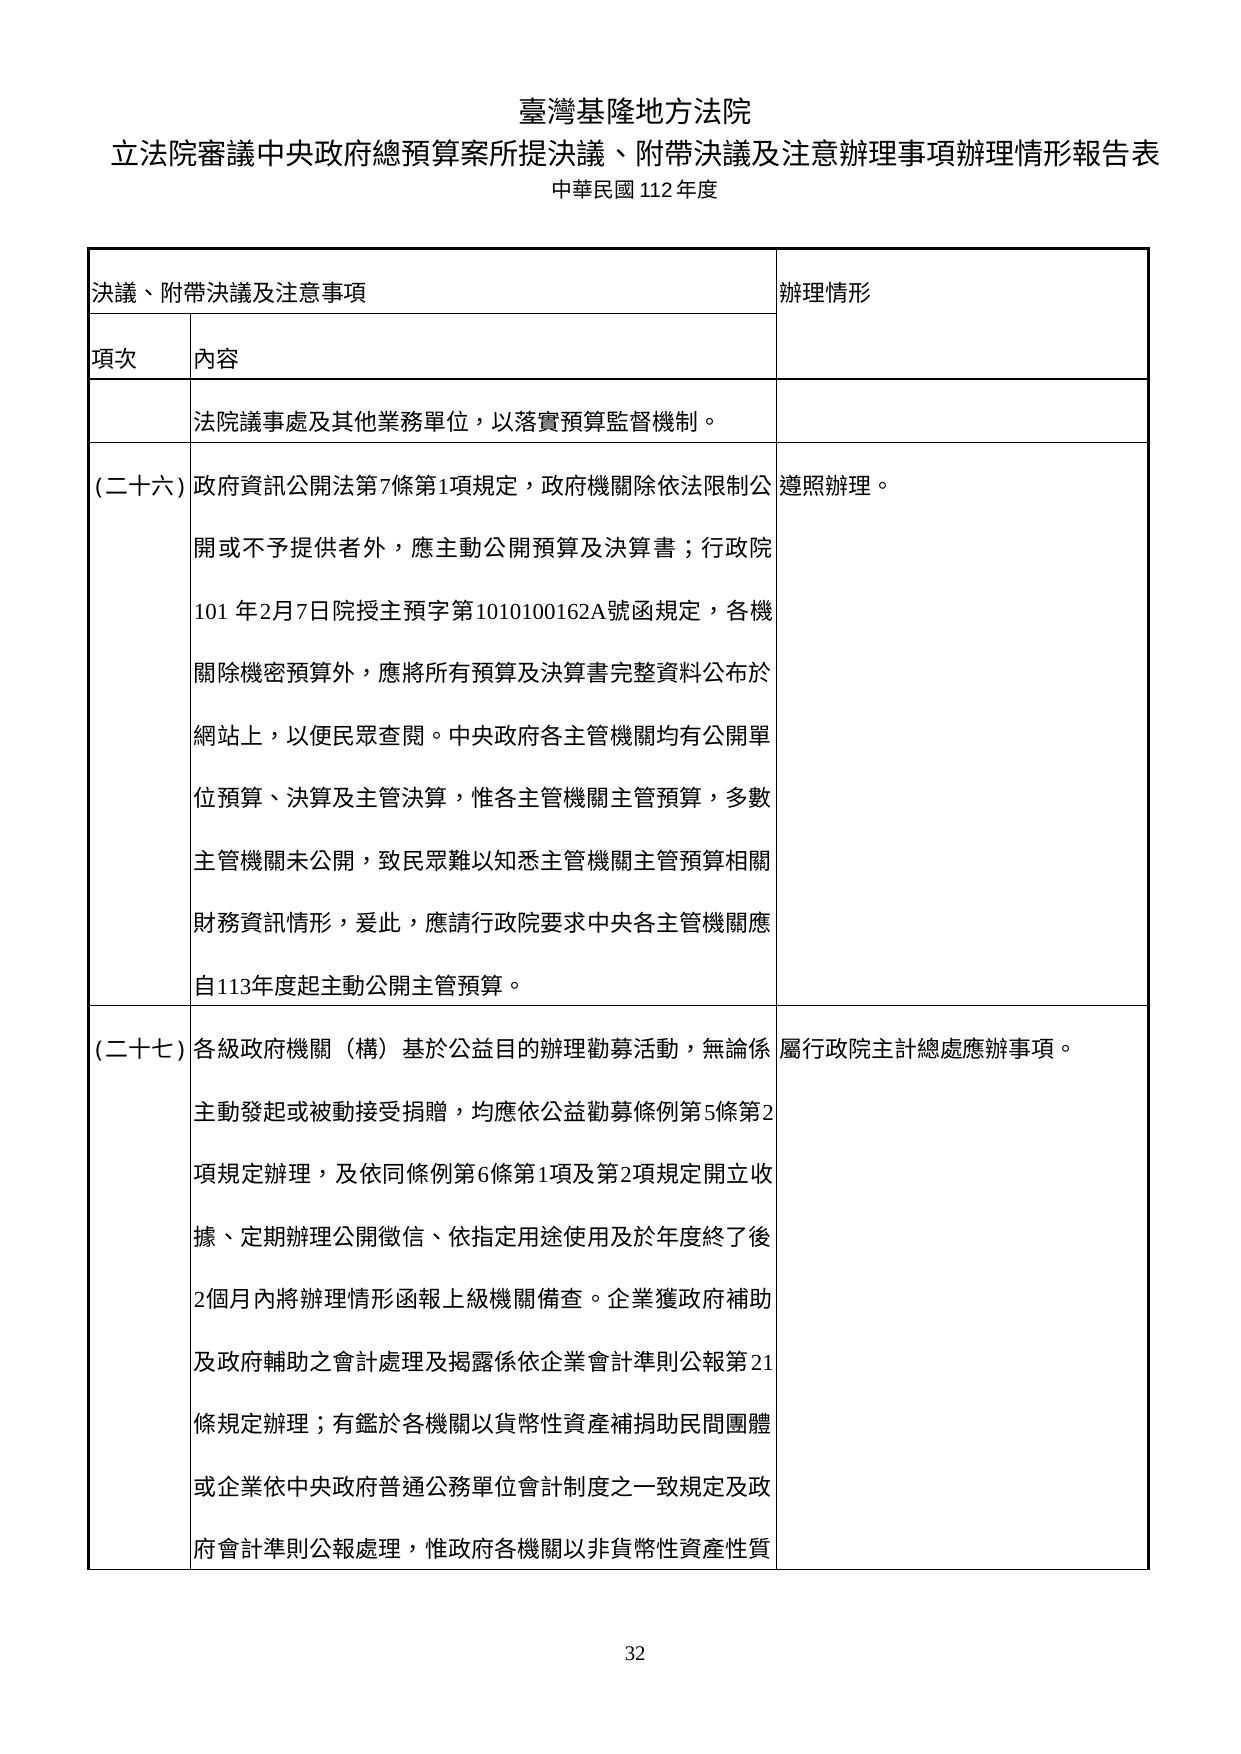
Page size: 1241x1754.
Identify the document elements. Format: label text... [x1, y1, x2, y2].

table_cell (二十六) [90, 443, 190, 1005]
table_header 辦理情形 [777, 250, 1147, 378]
table_cell [90, 380, 190, 442]
table_cell 屬行政院主計總處應辦事項。 [777, 1006, 1147, 1569]
table_cell (二十七) [90, 1006, 190, 1569]
table_cell 項次 [90, 314, 190, 378]
table_cell 遵照辦理。 [777, 443, 1147, 1005]
table_header 決議、附帶決議及注意事項 [90, 250, 776, 312]
table_cell [777, 380, 1147, 442]
table_cell 政府資訊公開法第7條第1項規定，政府機關除依法限制公開或不予提供者外，應主動公開預算及決算書；行政院101 年2月7日院授主預字第1010100162A號函規定，各機關除機密預算外，應將所有預算及決算書完整資料公布於網站上，以便民眾查閱。中央政府各主管機關均有公開單位預算、決算及主管決算，惟各主管機關主管預算，多數主管機關未公開，致民眾難以知悉主管機關主管預算相關財務資訊情形，爰此，應請行政院要求中央各主管機關應自113年度起主動公開主管預算。 [191, 443, 776, 1005]
table_cell 各級政府機關（構）基於公益目的辦理勸募活動，無論係主動發起或被動接受捐贈，均應依公益勸募條例第5條第2項規定辦理，及依同條例第6條第1項及第2項規定開立收據、定期辦理公開徵信、依指定用途使用及於年度終了後2個月內將辦理情形函報上級機關備查。企業獲政府補助及政府輔助之會計處理及揭露係依企業會計準則公報第21條規定辦理；有鑑於各機關以貨幣性資產補捐助民間團體或企業依中央政府普通公務單位會計制度之一致規定及政府會計準則公報處理，惟政府各機關以非貨幣性資產性質 [191, 1006, 776, 1569]
table_cell 法院議事處及其他業務單位，以落實預算監督機制。 [191, 380, 776, 442]
table_cell 內容 [191, 314, 776, 378]
